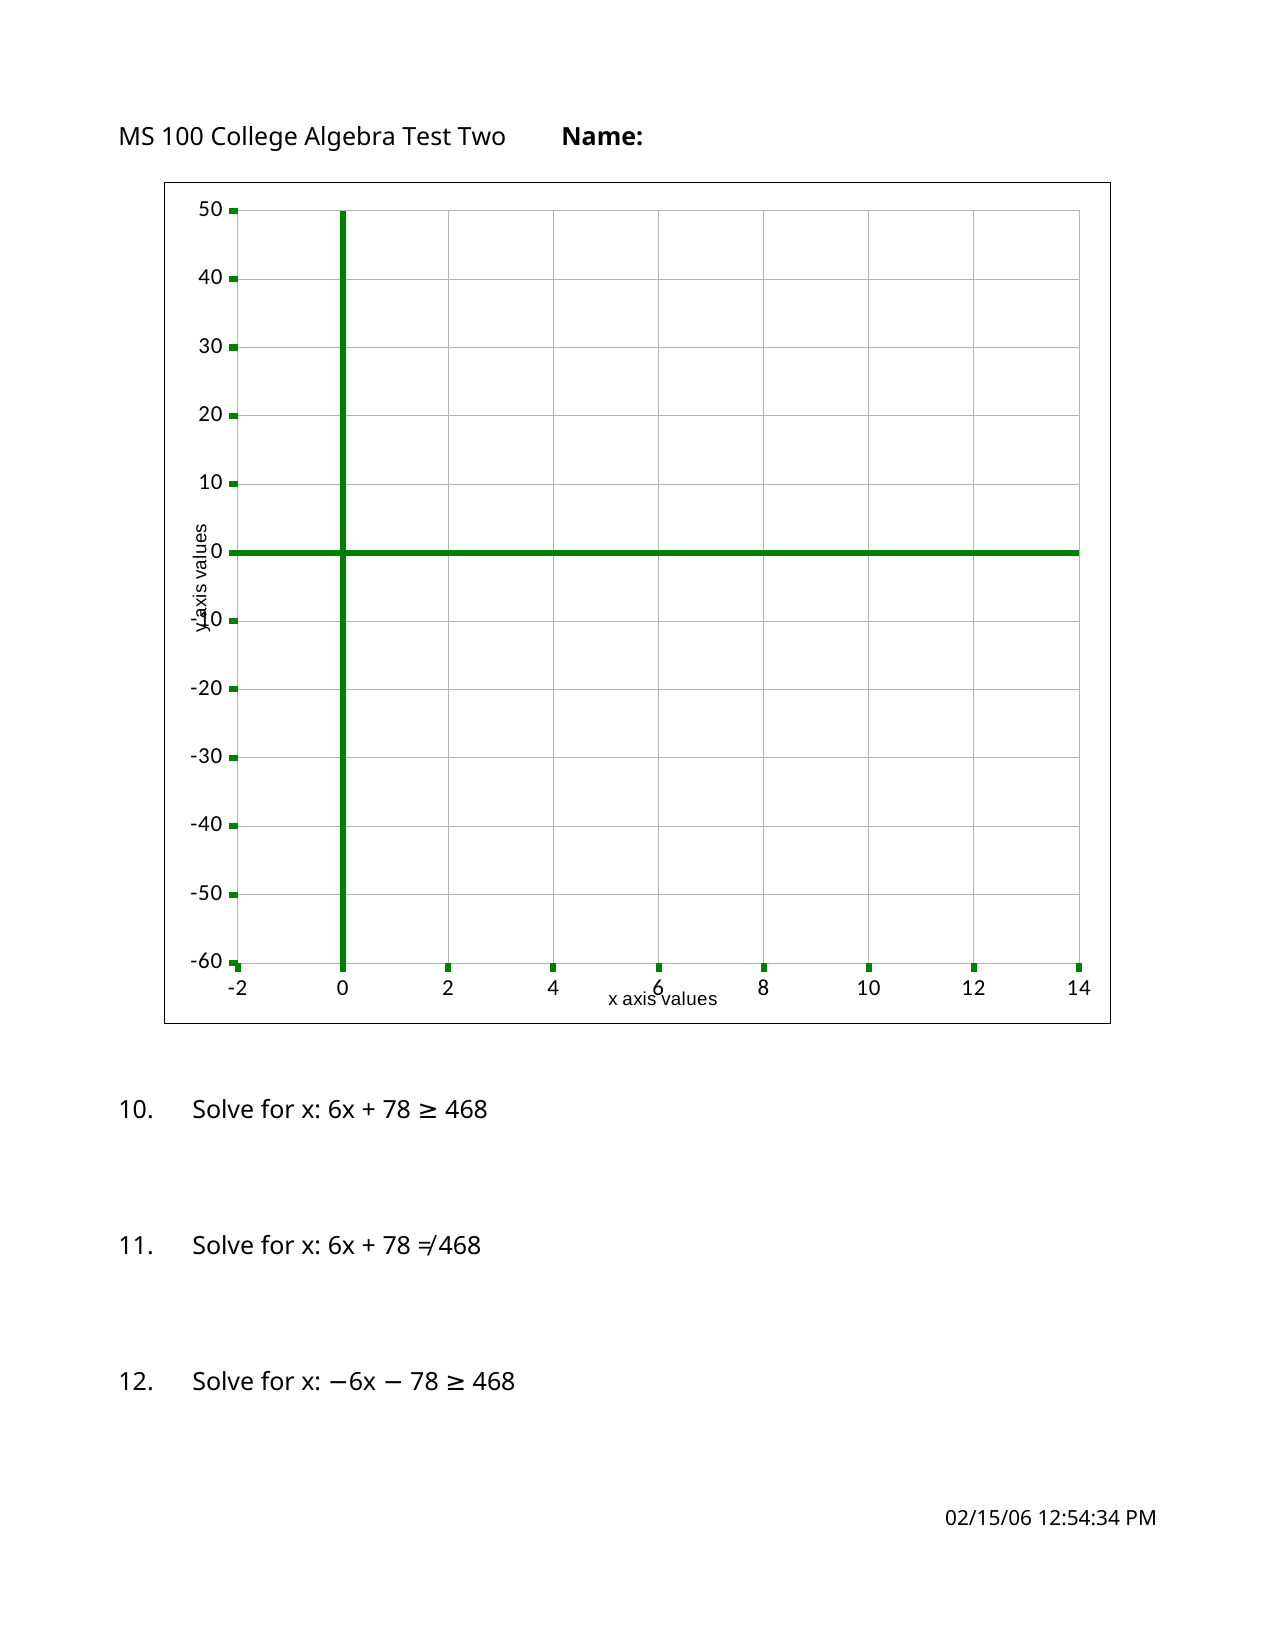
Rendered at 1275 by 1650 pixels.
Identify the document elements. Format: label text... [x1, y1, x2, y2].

text 11. Solve for x: 6x + 78 ≠ 468 [118, 1228, 1157, 1262]
text 12. Solve for x: −6x − 78 ≥ 468 [118, 1364, 1157, 1398]
text 10. Solve for x: 6x + 78 ≥ 468 [118, 1091, 1157, 1126]
